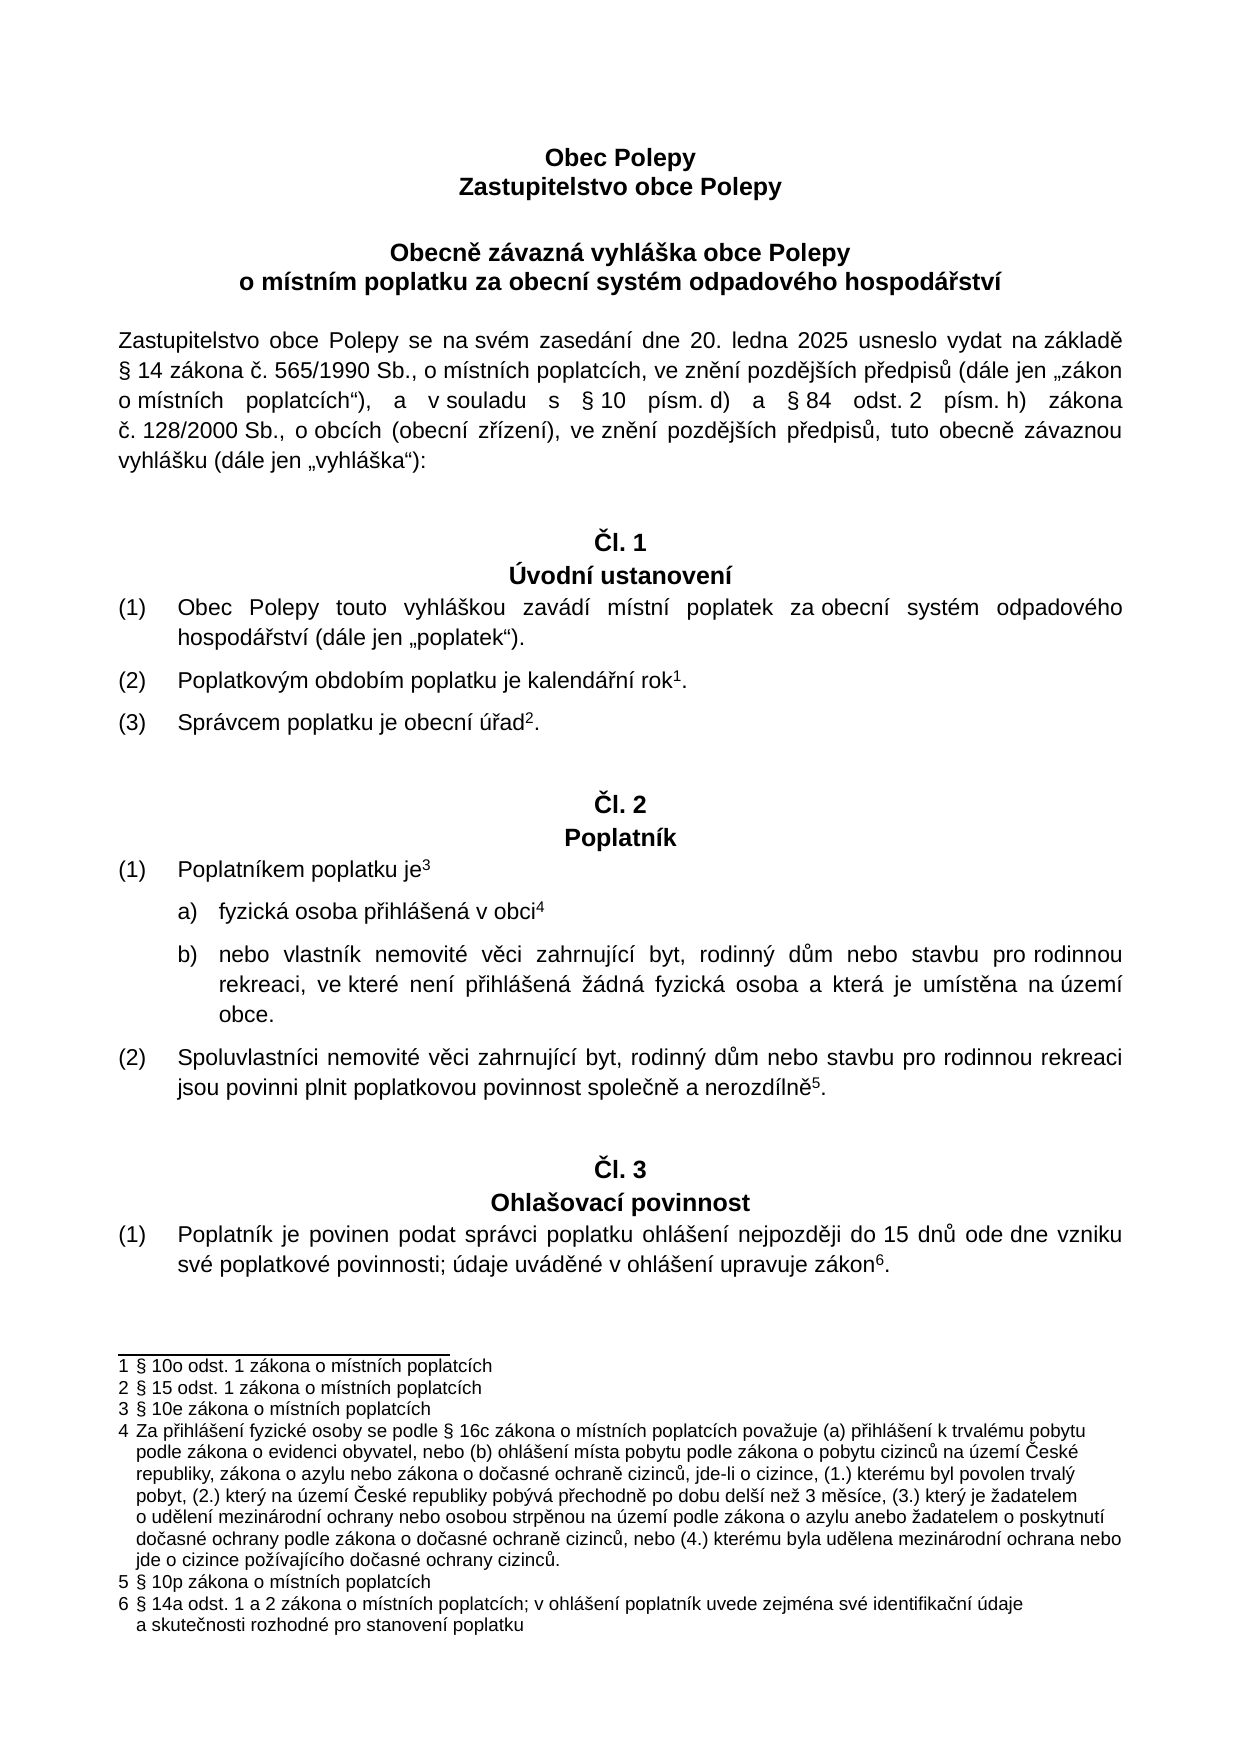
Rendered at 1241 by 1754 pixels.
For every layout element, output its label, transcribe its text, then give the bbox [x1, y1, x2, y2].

list Spoluvlastníci nemovité věci zahrnující byt, rodinný dům nebo stavbu pro rodinnou rekreaci jsou povinni plnit poplatkovou povinnost společně a nerozdílně. [118, 1044, 1122, 1101]
list Poplatkovým obdobím poplatku je kalendářní rok. [118, 667, 1122, 693]
list Správcem poplatku je obecní úřad. [118, 709, 1122, 736]
list § 10p zákona o místních poplatcích [118, 1571, 1122, 1592]
list fyzická osoba přihlášená v obci [177, 898, 1122, 925]
list § 10o odst. 1 zákona o místních poplatcích [118, 1355, 1122, 1377]
text Obec Polepy Zastupitelstvo obce Polepy [118, 143, 1122, 201]
list nebo vlastník nemovité věci zahrnující byt, rodinný dům nebo stavbu pro rodinnou rekreaci, ve které není přihlášená žádná fyzická osoba a která je umístěna na území obce. [177, 941, 1122, 1028]
list § 15 odst. 1 zákona o místních poplatcích [118, 1377, 1122, 1398]
subtitle Obecně závazná vyhláška obce Polepy o místním poplatku za obecní systém odpadového hospodářství [118, 238, 1122, 295]
list Obec Polepy touto vyhláškou zavádí místní poplatek za obecní systém odpadového hospodářství (dále jen „poplatek“). [118, 594, 1122, 650]
subtitle Čl. 2 Poplatník [118, 789, 1122, 851]
subtitle Čl. 3 Ohlašovací povinnost [118, 1154, 1122, 1216]
list Poplatníkem poplatku je [118, 856, 1122, 882]
subtitle Čl. 1 Úvodní ustanovení [118, 528, 1122, 589]
list § 10e zákona o místních poplatcích [118, 1398, 1122, 1420]
list Za přihlášení fyzické osoby se podle § 16c zákona o místních poplatcích považuje (a) přihlášení k trvalému pobytu podle zákona o evidenci obyvatel, nebo (b) ohlášení místa pobytu podle zákona o pobytu cizinců na území České republiky, zákona o azylu nebo zákona o dočasné ochraně cizinců, jde-li o cizince, (1.) kterému byl povolen trvalý pobyt, (2.) který na území České republiky pobývá přechodně po dobu delší než 3 měsíce, (3.) který je žadatelem o udělení mezinárodní ochrany nebo osobou strpěnou na území podle zákona o azylu anebo žadatelem o poskytnutí dočasné ochrany podle zákona o dočasné ochraně cizinců, nebo (4.) kterému byla udělena mezinárodní ochrana nebo jde o cizince požívajícího dočasné ochrany cizinců. [118, 1420, 1122, 1571]
list § 14a odst. 1 a 2 zákona o místních poplatcích; v ohlášení poplatník uvede zejména své identifikační údaje a skutečnosti rozhodné pro stanovení poplatku [118, 1592, 1122, 1635]
text Zastupitelstvo obce Polepy se na svém zasedání dne 20. ledna 2025 usneslo vydat na základě § 14 zákona č. 565/1990 Sb., o místních poplatcích, ve znění pozdějších předpisů (dále jen „zákon o místních poplatcích“), a v souladu s § 10 písm. d) a § 84 odst. 2 písm. h) zákona č. 128/2000 Sb., o obcích (obecní zřízení), ve znění pozdějších předpisů, tuto obecně závaznou vyhlášku (dále jen „vyhláška“): [118, 327, 1122, 474]
list Poplatník je povinen podat správci poplatku ohlášení nejpozději do 15 dnů ode dne vzniku své poplatkové povinnosti; údaje uváděné v ohlášení upravuje zákon. [118, 1221, 1122, 1277]
